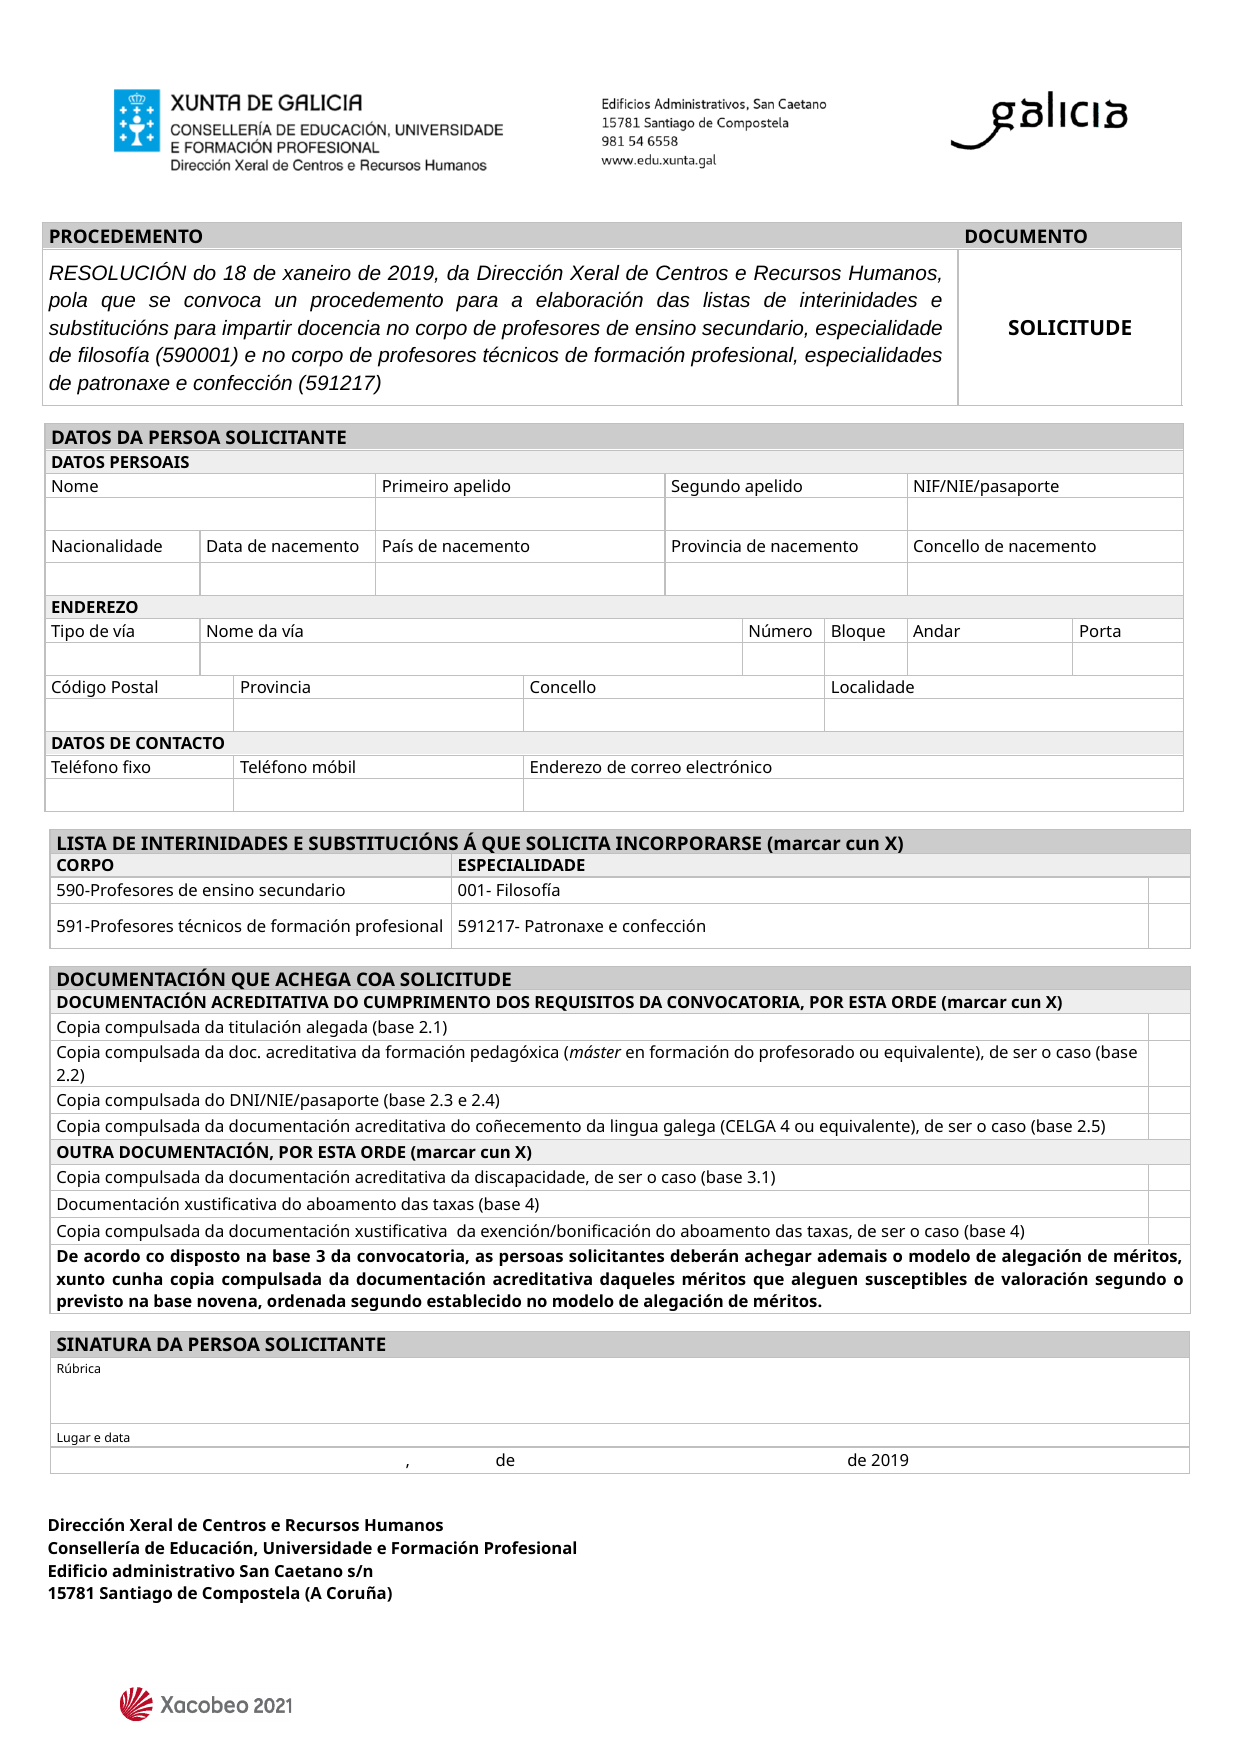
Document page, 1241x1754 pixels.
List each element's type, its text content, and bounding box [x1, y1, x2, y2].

table_cell [666, 563, 907, 594]
table_cell RESOLUCIÓN do 18 de xaneiro de 2019, da Dirección Xeral de Centros e Recursos Humanos, pola que se convoca un procedemento para a elaboración das listas de interinidades e substitucións para impartir docencia no corpo de profesores de ensino secundario, especialidade de filosofía (590001) e no corpo de profesores técnicos de formación profesional, especialidades de patronaxe e confección (591217) [43, 250, 957, 405]
table_cell Enderezo de correo electrónico [524, 756, 1183, 778]
table_cell [201, 643, 742, 674]
table_cell Concello de nacemento [908, 531, 1183, 562]
table_cell [46, 498, 375, 529]
table_cell Nome [46, 474, 375, 497]
table_cell Localidade [825, 676, 1183, 698]
table_cell Nome da vía [201, 619, 742, 642]
table_cell [234, 699, 523, 731]
table_cell [1149, 1191, 1190, 1217]
table_cell SOLICITUDE [959, 250, 1181, 405]
table_cell 591217- Patronaxe e confección [452, 904, 1148, 947]
table_cell [51, 1448, 399, 1473]
table_cell Copia compulsada do DNI/NIE/pasaporte (base 2.3 e 2.4) [51, 1087, 1148, 1112]
table_cell [825, 699, 1183, 731]
text Consellería de Educación, Universidade e Formación Profesional [47, 1536, 1128, 1559]
table_cell [1073, 643, 1183, 674]
table_cell [1149, 904, 1190, 947]
table_header SINATURA DA PERSOA SOLICITANTE [51, 1332, 1189, 1357]
table_cell NIF/NIE/pasaporte [908, 474, 1183, 497]
table_cell Teléfono móbil [234, 756, 523, 778]
table_cell Porta [1073, 619, 1183, 642]
picture [118, 1687, 292, 1722]
table_cell DOCUMENTACIÓN ACREDITATIVA DO CUMPRIMENTO DOS REQUISITOS DA CONVOCATORIA, POR ESTA ORDE (marcar cun X) [51, 990, 1190, 1013]
table_header LISTA DE INTERINIDADES E SUBSTITUCIÓNS Á QUE SOLICITA INCORPORARSE (marcar cun X) [51, 830, 1190, 853]
table_cell [1149, 1087, 1190, 1112]
table_cell [234, 779, 523, 811]
table_cell [46, 643, 199, 674]
table_cell [524, 699, 824, 731]
table_cell [825, 643, 907, 674]
table_cell [524, 779, 1183, 811]
table_cell Provincia de nacemento [666, 531, 907, 562]
table_cell [1149, 1218, 1190, 1243]
table_cell [46, 563, 199, 594]
table_cell ENDEREZO [46, 596, 1183, 618]
table_cell de [482, 1448, 529, 1473]
text Dirección Xeral de Centros e Recursos Humanos [47, 1514, 1128, 1536]
table_cell Rúbrica [51, 1358, 1189, 1423]
table_cell DATOS PERSOAIS [46, 451, 1183, 473]
table_cell Copia compulsada da doc. acreditativa da formación pedagóxica (máster en formación do profesorado ou equivalente), de ser o caso (base 2.2) [51, 1041, 1148, 1086]
table_cell Tipo de vía [46, 619, 199, 642]
table_cell [666, 498, 907, 529]
table_cell Concello [524, 676, 824, 698]
table_header DOCUMENTO [958, 223, 1181, 248]
table_cell [376, 498, 664, 529]
table_cell ESPECIALIDADE [452, 854, 1190, 876]
table_cell Documentación xustificativa do aboamento das taxas (base 4) [51, 1191, 1148, 1217]
table_cell [416, 1448, 482, 1473]
table_cell Bloque [825, 619, 907, 642]
table_cell Lugar e data [51, 1424, 1189, 1446]
table_cell Copia compulsada da documentación xustificativa da exención/bonificación do aboamento das taxas, de ser o caso (base 4) [51, 1218, 1148, 1243]
table_cell [1149, 1165, 1190, 1190]
table_cell 591-Profesores técnicos de formación profesional [51, 904, 451, 947]
table_cell [908, 563, 1183, 594]
table_cell 001- Filosofía [452, 878, 1148, 903]
table_cell [46, 699, 233, 731]
table_cell 590-Profesores de ensino secundario [51, 878, 451, 903]
table_cell [743, 643, 824, 674]
table_cell [1149, 878, 1190, 903]
table_cell [908, 498, 1183, 529]
table_cell [1149, 1041, 1190, 1086]
text 15781 Santiago de Compostela (A Coruña) [47, 1582, 1128, 1604]
table_cell [1149, 1114, 1190, 1139]
table_cell [46, 779, 233, 811]
table_cell de 2019 [841, 1448, 1189, 1473]
picture [112, 86, 1128, 174]
table_cell [201, 563, 375, 594]
table_cell Segundo apelido [666, 474, 907, 497]
table_cell Andar [908, 619, 1072, 642]
table_cell Copia compulsada da titulación alegada (base 2.1) [51, 1014, 1148, 1039]
table_cell CORPO [51, 854, 451, 876]
table_cell [908, 643, 1072, 674]
table_cell Nacionalidade [46, 531, 199, 562]
table_cell Código Postal [46, 676, 233, 698]
table_header DATOS DA PERSOA SOLICITANTE [46, 424, 1183, 449]
table_cell Provincia [234, 676, 523, 698]
table_cell Primeiro apelido [376, 474, 664, 497]
table_cell [1149, 1014, 1190, 1039]
table_cell Copia compulsada da documentación acreditativa do coñecemento da lingua galega (CELGA 4 ou equivalente), de ser o caso (base 2.5) [51, 1114, 1148, 1139]
table_header OUTRA DOCUMENTACIÓN, POR ESTA ORDE (marcar cun X) [51, 1140, 1190, 1164]
table_cell País de nacemento [376, 531, 664, 562]
table_cell Copia compulsada da documentación acreditativa da discapacidade, de ser o caso (base 3.1) [51, 1165, 1148, 1190]
table_header PROCEDEMENTO [43, 223, 958, 248]
table_cell DATOS DE CONTACTO [46, 732, 1183, 754]
table_cell Teléfono fixo [46, 756, 233, 778]
table_cell Data de nacemento [201, 531, 375, 562]
table_cell , [399, 1448, 416, 1473]
table_header DOCUMENTACIÓN QUE ACHEGA COA SOLICITUDE [51, 967, 1190, 989]
table_cell De acordo co disposto na base 3 da convocatoria, as persoas solicitantes deberán achegar ademais o modelo de alegación de méritos, xunto cunha copia compulsada da documentación acreditativa daqueles méritos que aleguen susceptibles de valoración segundo o previsto na base novena, ordenada segundo establecido no modelo de alegación de méritos. [51, 1245, 1190, 1313]
table_cell [529, 1448, 841, 1473]
table_cell Número [743, 619, 824, 642]
table_cell [376, 563, 664, 594]
text Edificio administrativo San Caetano s/n [47, 1559, 1128, 1582]
